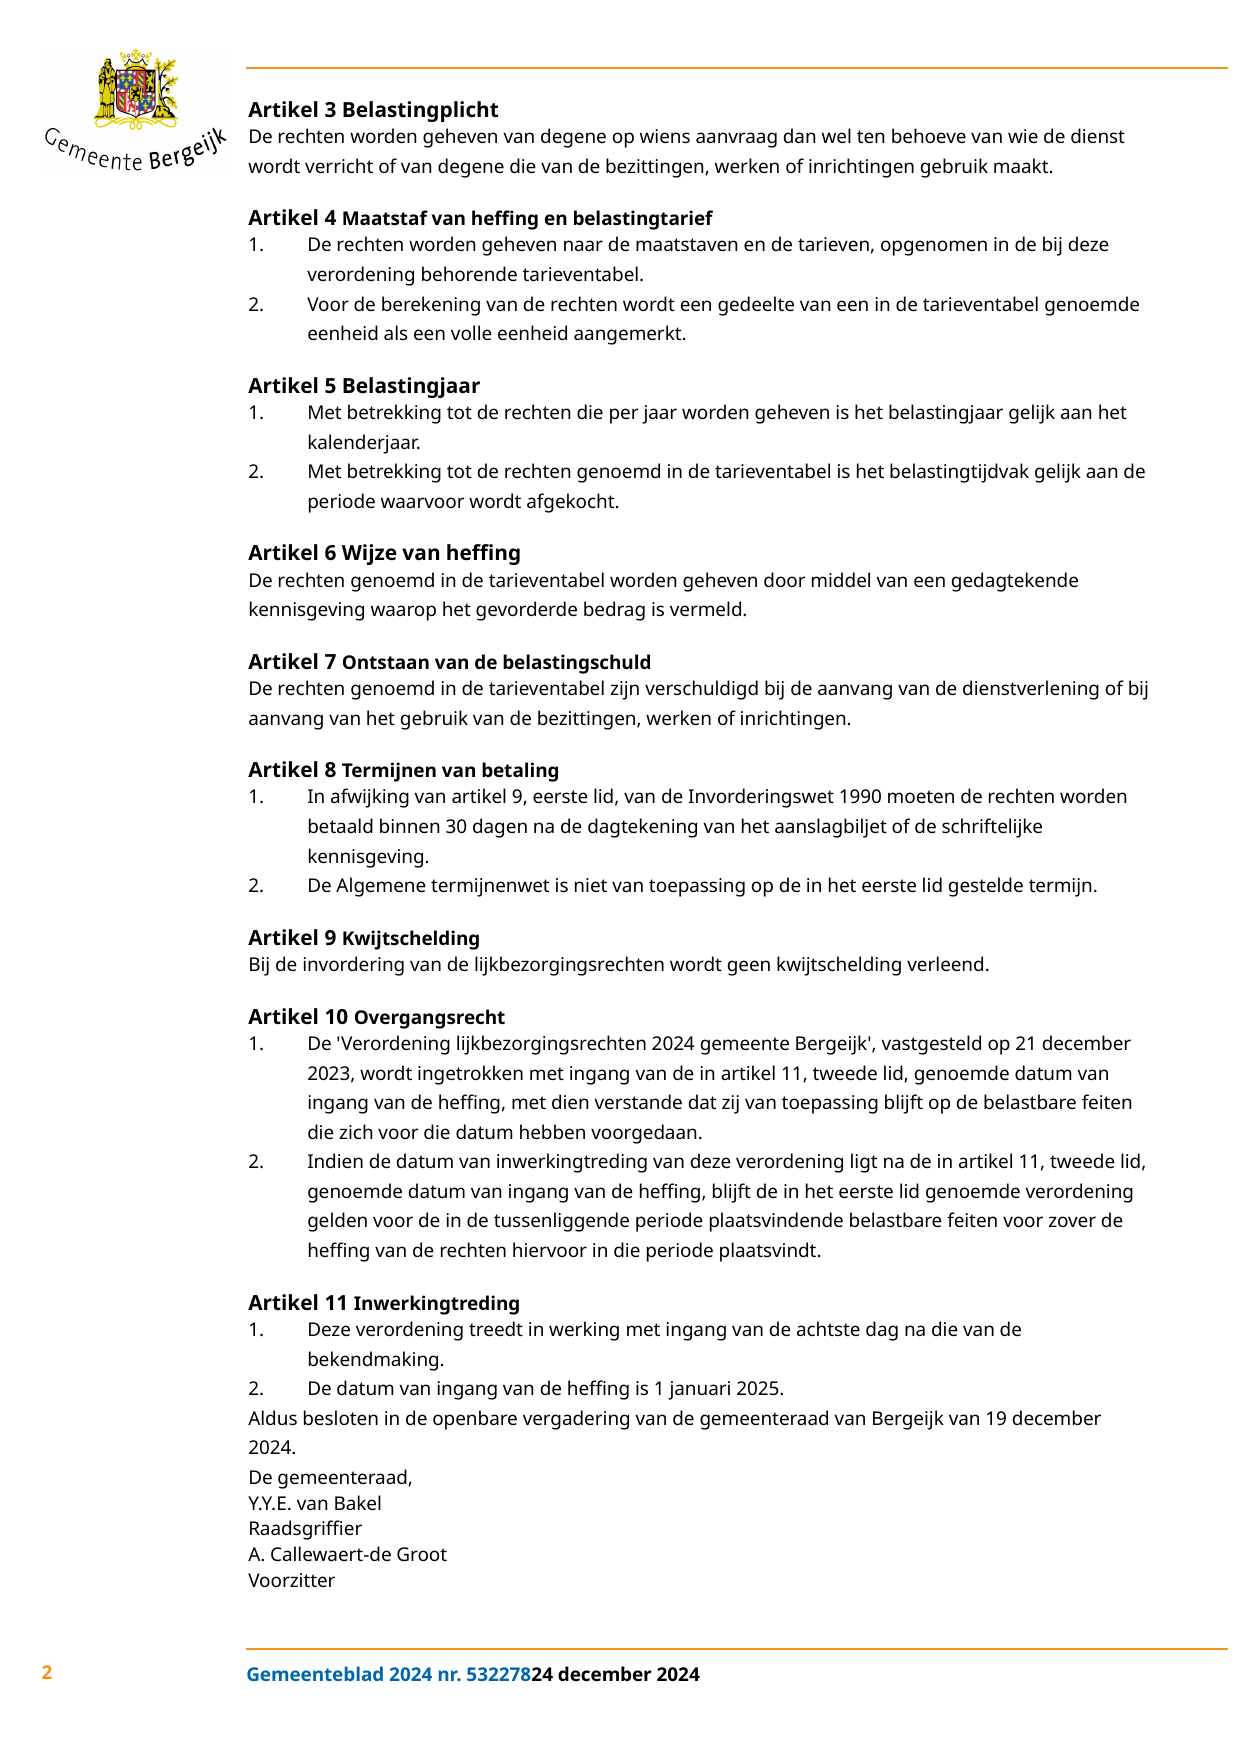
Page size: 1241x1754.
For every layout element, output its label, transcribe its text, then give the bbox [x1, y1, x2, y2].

text Artikel 8 Termijnen van betaling [248, 755, 1152, 784]
text Voorzitter [248, 1567, 1152, 1593]
list Deze verordening treedt in werking met ingang van de achtste dag na die van de bekendmaking. [248, 1316, 1152, 1371]
text Aldus besloten in de openbare vergadering van de gemeenteraad van Bergeijk van 19 december 2024. [248, 1405, 1152, 1460]
text Y.Y.E. van Bakel [248, 1490, 1152, 1516]
list De rechten worden geheven naar de maatstaven en de tarieven, opgenomen in de bij deze verordening behorende tarieventabel. [248, 232, 1152, 287]
text De rechten genoemd in de tarieventabel worden geheven door middel van een gedagtekende kennisgeving waarop het gevorderde bedrag is vermeld. [248, 567, 1152, 622]
text A. Callewaert-de Groot [248, 1541, 1152, 1567]
text Artikel 11 Inwerkingtreding [248, 1288, 1152, 1316]
picture [41, 47, 231, 172]
text Artikel 6 Wijze van heffing [248, 538, 1152, 567]
text Bij de invordering van de lijkbezorgingsrechten wordt geen kwijtschelding verleend. [248, 951, 1152, 977]
list In afwijking van artikel 9, eerste lid, van de Invorderingswet 1990 moeten de rechten worden betaald binnen 30 dagen na de dagtekening van het aanslagbiljet of de schriftelijke kennisgeving. [248, 784, 1152, 869]
text De rechten genoemd in de tarieventabel zijn verschuldigd bij de aanvang van de dienstverlening of bij aanvang van het gebruik van de bezittingen, werken of inrichtingen. [248, 675, 1152, 731]
text Artikel 10 Overgangsrecht [248, 1002, 1152, 1030]
list Indien de datum van inwerkingtreding van deze verordening ligt na de in artikel 11, tweede lid, genoemde datum van ingang van de heffing, blijft de in het eerste lid genoemde verordening gelden voor de in de tussenliggende periode plaatsvindende belastbare feiten voor zover de heffing van de rechten hiervoor in die periode plaatsvindt. [248, 1148, 1152, 1263]
list De Algemene termijnenwet is niet van toepassing op de in het eerste lid gestelde termijn. [248, 872, 1152, 898]
text Artikel 7 Ontstaan van de belastingschuld [248, 647, 1152, 675]
text Artikel 3 Belastingplicht [248, 95, 1152, 123]
list Met betrekking tot de rechten genoemd in de tarieventabel is het belastingtijdvak gelijk aan de periode waarvoor wordt afgekocht. [248, 458, 1152, 514]
list De datum van ingang van de heffing is 1 januari 2025. [248, 1375, 1152, 1401]
list Met betrekking tot de rechten die per jaar worden geheven is het belastingjaar gelijk aan het kalenderjaar. [248, 399, 1152, 454]
list Voor de berekening van de rechten wordt een gedeelte van een in de tarieventabel genoemde eenheid als een volle eenheid aangemerkt. [248, 291, 1152, 346]
text De rechten worden geheven van degene op wiens aanvraag dan wel ten behoeve van wie de dienst wordt verricht of van degene die van de bezittingen, werken of inrichtingen gebruik maakt. [248, 123, 1152, 178]
text Artikel 5 Belastingjaar [248, 371, 1152, 399]
text Artikel 4 Maatstaf van heffing en belastingtarief [248, 203, 1152, 232]
text Artikel 9 Kwijtschelding [248, 923, 1152, 951]
text De gemeenteraad, [248, 1464, 1152, 1490]
list De 'Verordening lijkbezorgingsrechten 2024 gemeente Bergeijk', vastgesteld op 21 december 2023, wordt ingetrokken met ingang van de in artikel 11, tweede lid, genoemde datum van ingang van de heffing, met dien verstande dat zij van toepassing blijft op de belastbare feiten die zich voor die datum hebben voorgedaan. [248, 1030, 1152, 1145]
text Raadsgriffier [248, 1516, 1152, 1541]
